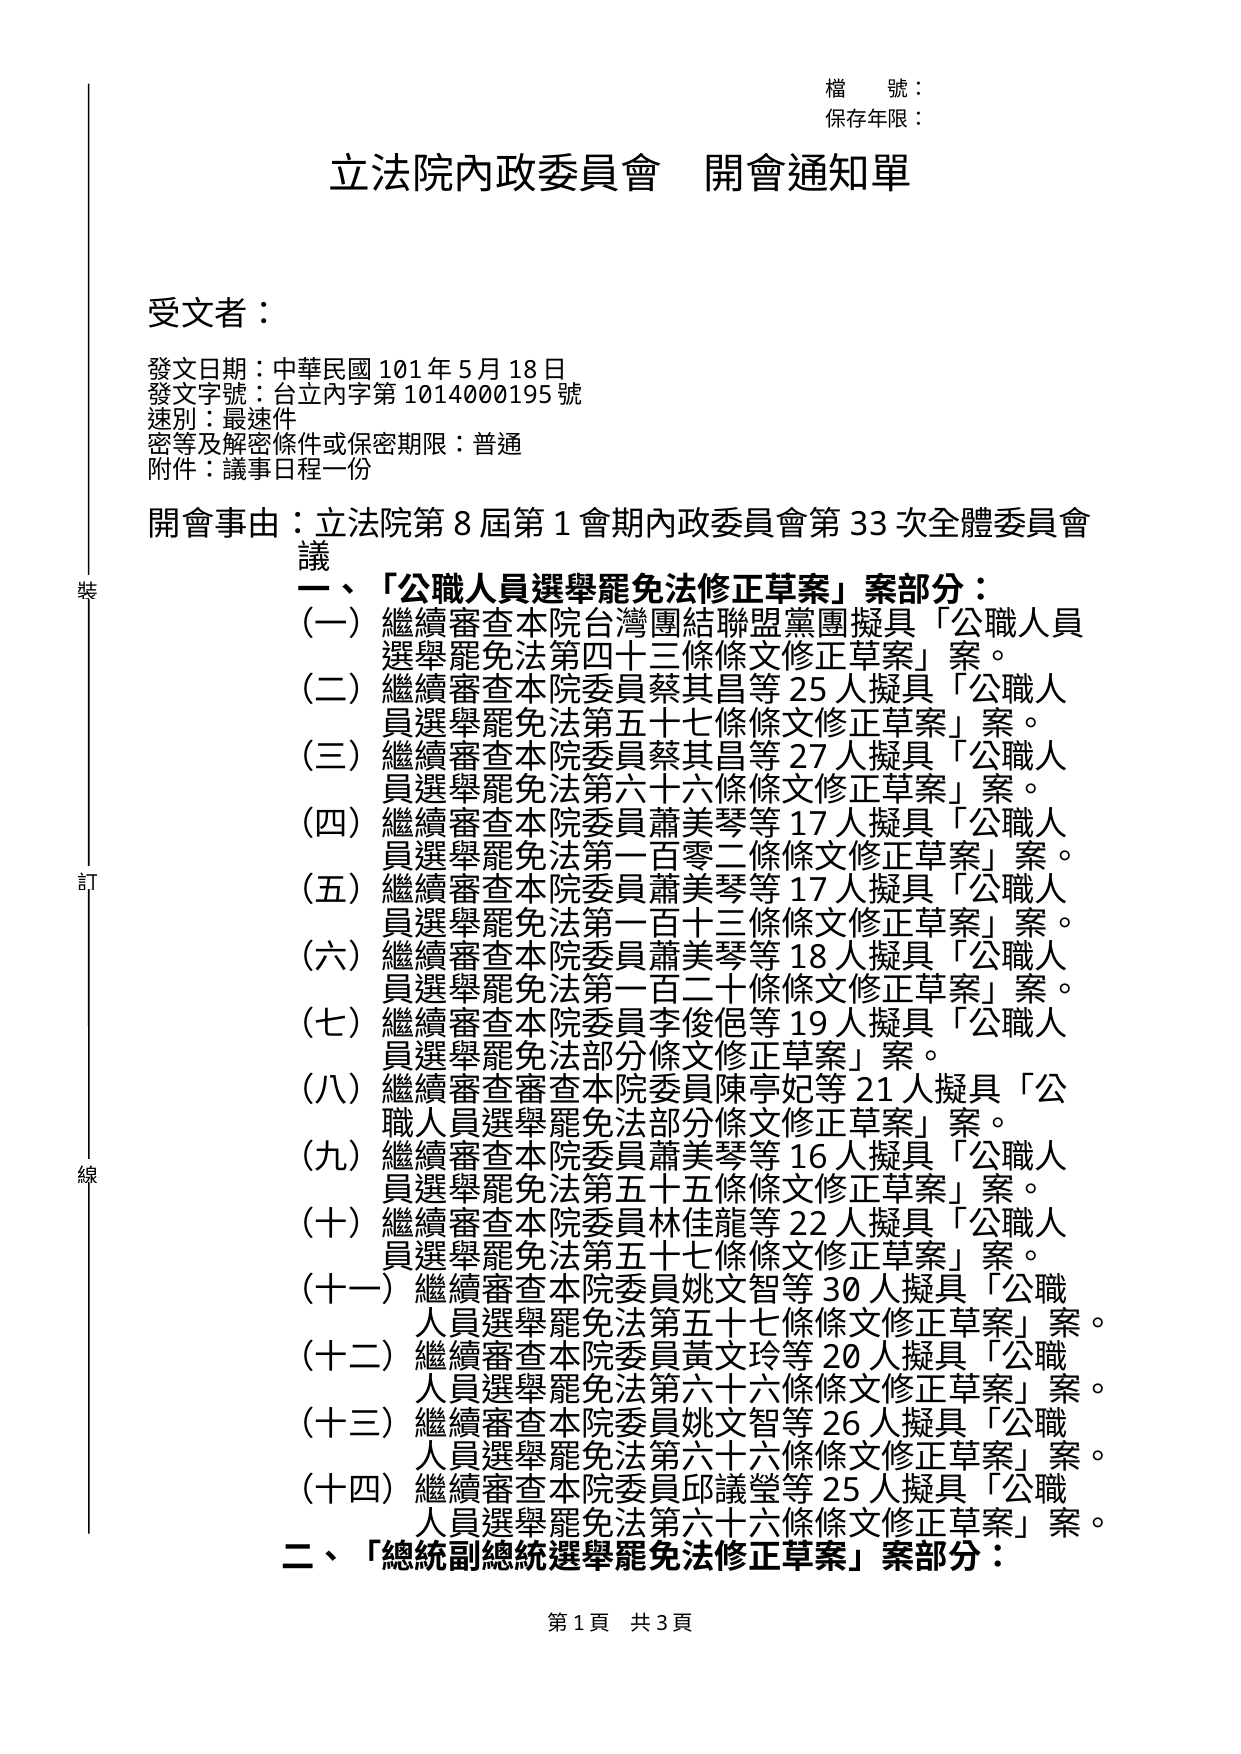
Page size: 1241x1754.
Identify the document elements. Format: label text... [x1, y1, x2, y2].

text 開會事由：立法院第8屆第1會期內政委員會第33次全體委員會議 一、「公職人員選舉罷免法修正草案」案部分： [148, 508, 1122, 608]
text 速別：最速件 [148, 408, 1092, 433]
text （十四）繼續審查本院委員邱議瑩等25人擬具「公職人員選舉罷免法第六十六條條文修正草案」案。 [281, 1475, 1093, 1542]
text （十三）繼續審查本院委員姚文智等26人擬具「公職人員選舉罷免法第六十六條條文修正草案」案。 [281, 1408, 1093, 1475]
text （二）繼續審查本院委員蔡其昌等25人擬具「公職人員選舉罷免法第五十七條條文修正草案」案。 [281, 675, 1093, 742]
text （四）繼續審查本院委員蕭美琴等17人擬具「公職人員選舉罷免法第一百零二條條文修正草案」案。 [281, 808, 1093, 875]
text （六）繼續審查本院委員蕭美琴等18人擬具「公職人員選舉罷免法第一百二十條條文修正草案」案。 [281, 942, 1093, 1008]
text （十）繼續審查本院委員林佳龍等22人擬具「公職人員選舉罷免法第五十七條條文修正草案」案。 [281, 1208, 1093, 1275]
text 檔 號： [825, 72, 1070, 102]
text （九）繼續審查本院委員蕭美琴等16人擬具「公職人員選舉罷免法第五十五條條文修正草案」案。 [281, 1142, 1093, 1208]
text 附件：議事日程一份 [148, 458, 1092, 483]
text （十一）繼續審查本院委員姚文智等30人擬具「公職人員選舉罷免法第五十七條條文修正草案」案。 [281, 1275, 1093, 1342]
text （十二）繼續審查本院委員黃文玲等20人擬具「公職人員選舉罷免法第六十六條條文修正草案」案。 [281, 1342, 1093, 1408]
text （三）繼續審查本院委員蔡其昌等27人擬具「公職人員選舉罷免法第六十六條條文修正草案」案。 [281, 742, 1093, 808]
title 立法院內政委員會 開會通知單 [148, 158, 1092, 233]
text （八）繼續審查審查本院委員陳亭妃等21人擬具「公職人員選舉罷免法部分條文修正草案」案。 [281, 1075, 1093, 1142]
text 發文日期：中華民國101年5月18日 [148, 358, 1092, 383]
text 受文者： [148, 296, 1092, 333]
text （七）繼續審查本院委員李俊俋等19人擬具「公職人員選舉罷免法部分條文修正草案」案。 [281, 1008, 1093, 1075]
text 發文字號：台立內字第1014000195號 [148, 383, 1092, 408]
text 密等及解密條件或保密期限：普通 [148, 433, 1092, 458]
text 二、「總統副總統選舉罷免法修正草案」案部分： [281, 1542, 1122, 1575]
text （一）繼續審查本院台灣團結聯盟黨團擬具「公職人員選舉罷免法第四十三條條文修正草案」案。 [281, 608, 1093, 675]
title [810, 64, 1085, 151]
text 保存年限： [825, 102, 1070, 132]
text （五）繼續審查本院委員蕭美琴等17人擬具「公職人員選舉罷免法第一百十三條條文修正草案」案。 [281, 875, 1093, 942]
